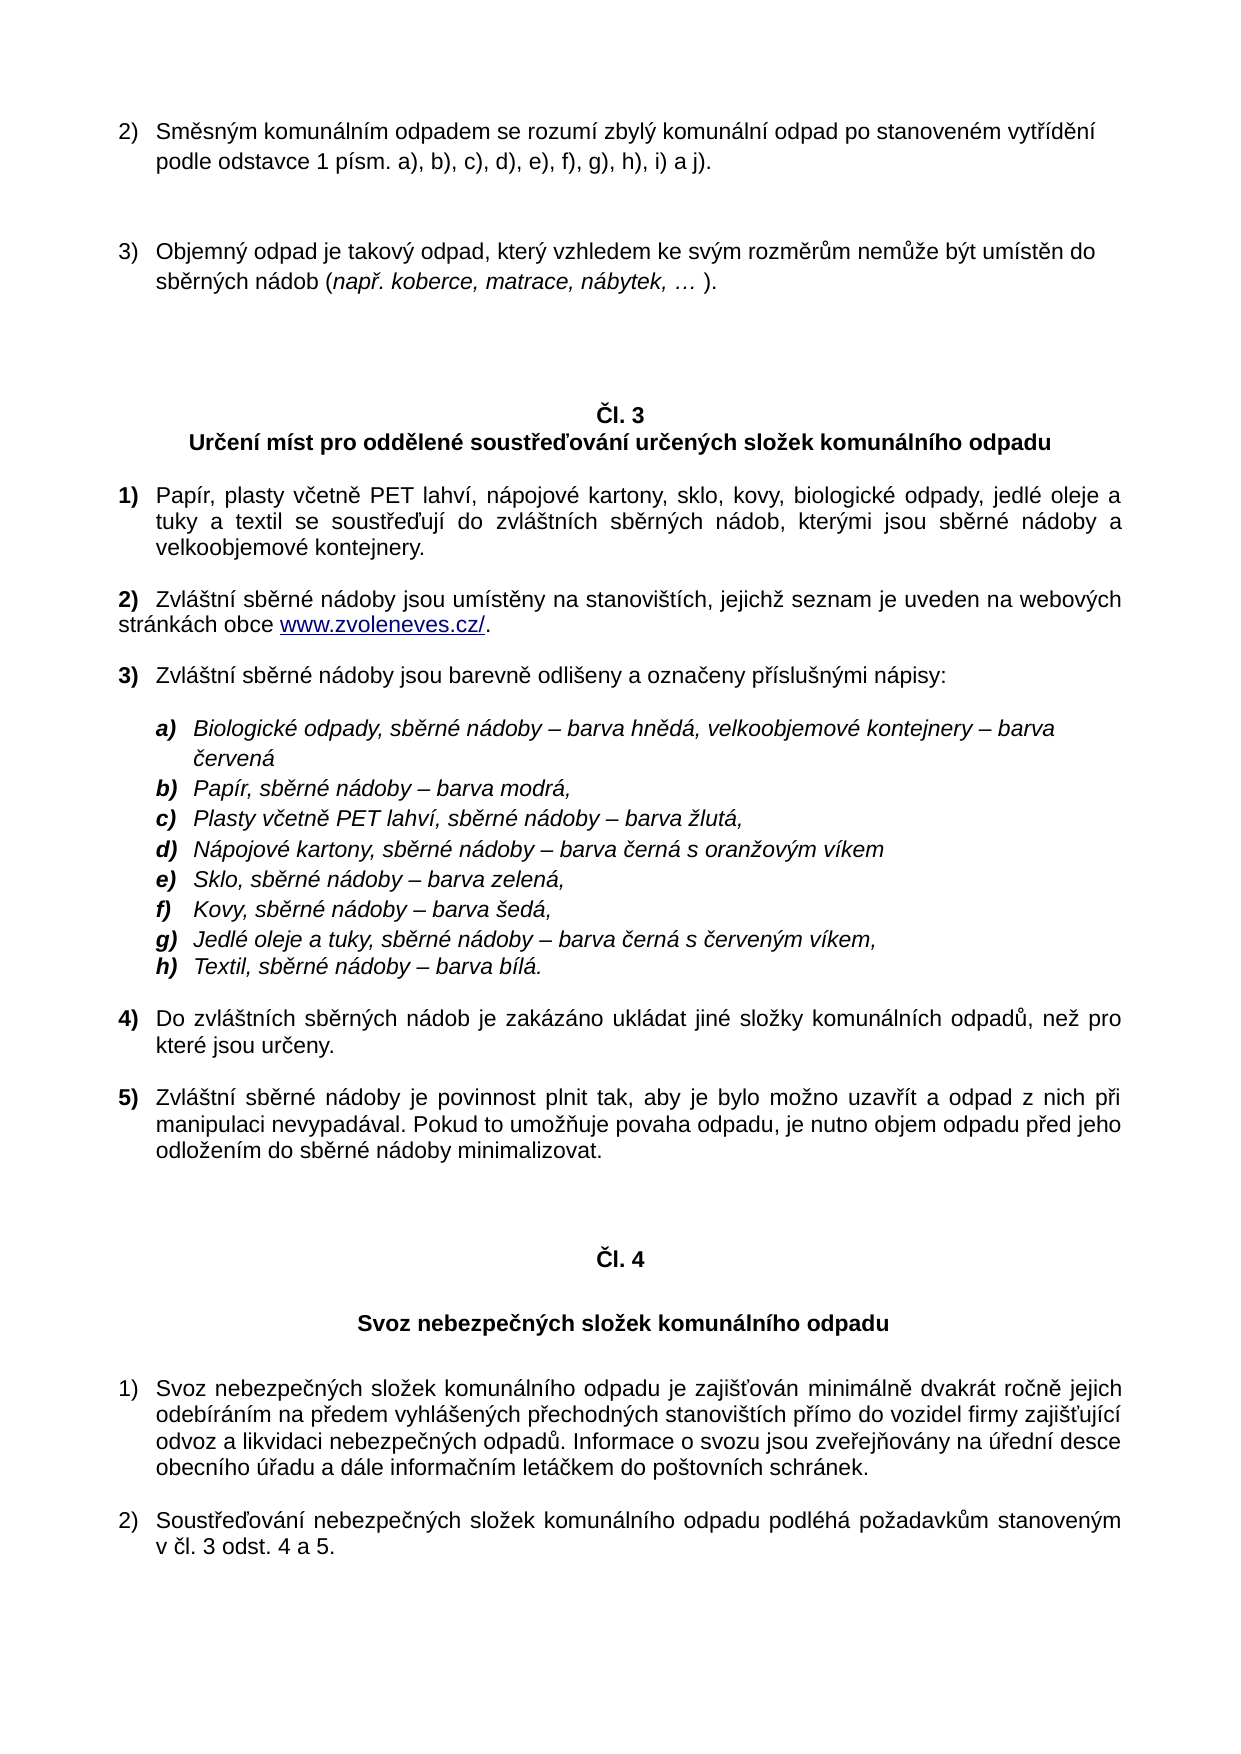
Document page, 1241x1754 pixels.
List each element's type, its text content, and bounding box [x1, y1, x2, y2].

list Směsným komunálním odpadem se rozumí zbylý komunální odpad po stanoveném vytřídění podle odstavce 1 písm. a), b), c), d), e), f), g), h), i) a j). [118, 118, 1122, 175]
list Svoz nebezpečných složek komunálního odpadu je zajišťován minimálně dvakrát ročně jejich odebíráním na předem vyhlášených přechodných stanovištích přímo do vozidel firmy zajišťující odvoz a likvidaci nebezpečných odpadů. Informace o svozu jsou zveřejňovány na úřední desce obecního úřadu a dále informačním letáčkem do poštovních schránek. [118, 1375, 1122, 1480]
list Kovy, sběrné nádoby – barva šedá, [156, 896, 1122, 922]
text Určení míst pro oddělené soustřeďování určených složek komunálního odpadu [118, 429, 1122, 455]
subtitle Čl. 4 [118, 1246, 1122, 1272]
list Objemný odpad je takový odpad, který vzhledem ke svým rozměrům nemůže být umístěn do sběrných nádob (např. koberce, matrace, nábytek, … ). [118, 238, 1122, 294]
list Jedlé oleje a tuky, sběrné nádoby – barva černá s červeným víkem, [156, 926, 1122, 953]
list Plasty včetně PET lahví, sběrné nádoby – barva žlutá, [156, 805, 1122, 832]
list Textil, sběrné nádoby – barva bílá. [156, 953, 1122, 979]
list Zvláštní sběrné nádoby jsou barevně odlišeny a označeny příslušnými nápisy: [118, 663, 1122, 688]
list Papír, sběrné nádoby – barva modrá, [156, 775, 1122, 802]
list Do zvláštních sběrných nádob je zakázáno ukládat jiné složky komunálních odpadů, než pro které jsou určeny. [118, 1005, 1122, 1058]
subtitle Svoz nebezpečných složek komunálního odpadu [118, 1310, 1122, 1336]
list Zvláštní sběrné nádoby je povinnost plnit tak, aby je bylo možno uzavřít a odpad z nich při manipulaci nevypadával. Pokud to umožňuje povaha odpadu, je nutno objem odpadu před jeho odložením do sběrné nádoby minimalizovat. [118, 1084, 1122, 1163]
list Zvláštní sběrné nádoby jsou umístěny na stanovištích, jejichž seznam je uveden na webových stránkách obce www.zvoleneves.cz/. [118, 587, 1122, 637]
text Čl. 3 [118, 402, 1122, 429]
list Soustřeďování nebezpečných složek komunálního odpadu podléhá požadavkům stanoveným v čl. 3 odst. 4 a 5. [118, 1507, 1122, 1559]
list Sklo, sběrné nádoby – barva zelená, [156, 866, 1122, 892]
list Biologické odpady, sběrné nádoby – barva hnědá, velkoobjemové kontejnery – barva červená [156, 715, 1122, 771]
list Nápojové kartony, sběrné nádoby – barva černá s oranžovým víkem [156, 836, 1122, 862]
list Papír, plasty včetně PET lahví, nápojové kartony, sklo, kovy, biologické odpady, jedlé oleje a tuky a textil se soustřeďují do zvláštních sběrných nádob, kterými jsou sběrné nádoby a velkoobjemové kontejnery. [118, 482, 1122, 561]
